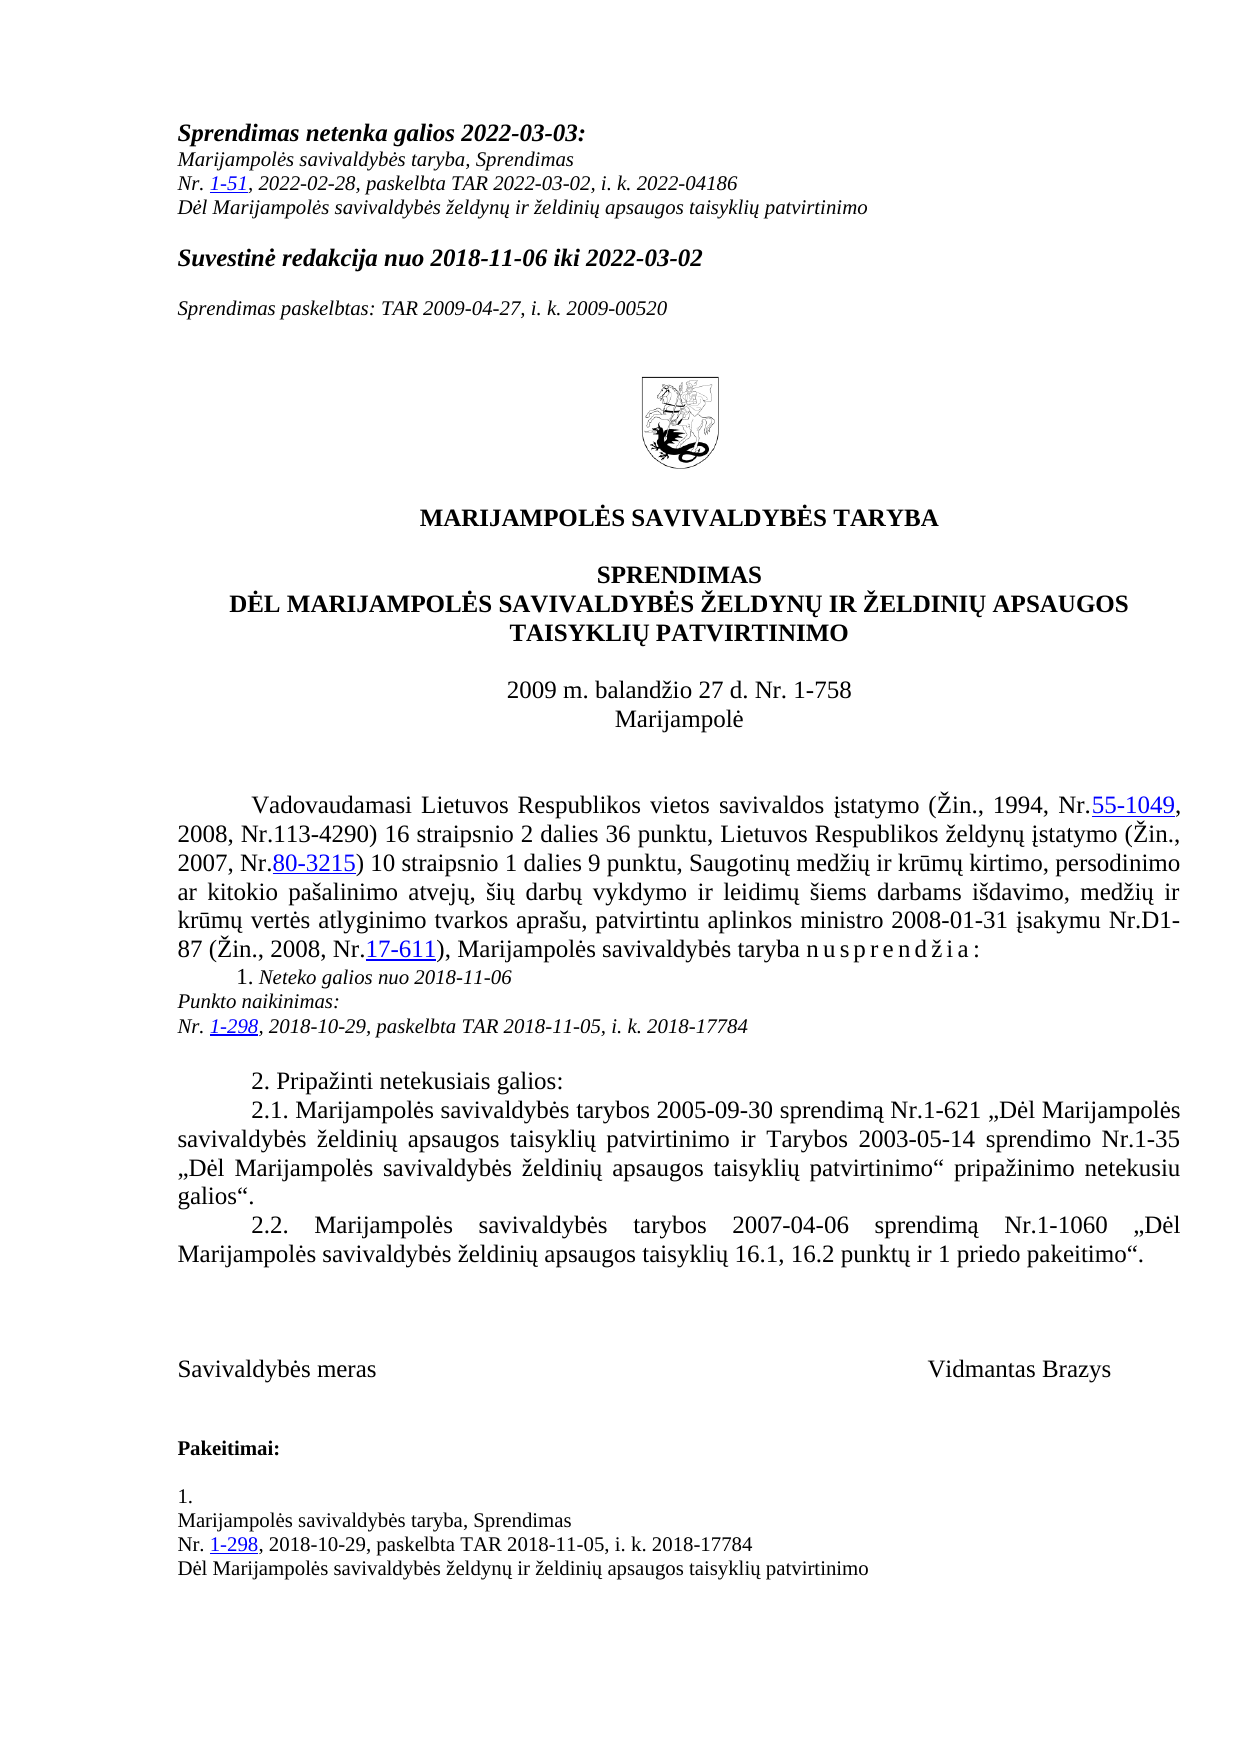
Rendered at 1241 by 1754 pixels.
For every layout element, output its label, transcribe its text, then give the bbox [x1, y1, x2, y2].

text Sprendimas netenka galios 2022-03-03: [177, 118, 1181, 147]
text Dėl Marijampolės savivaldybės želdynų ir želdinių apsaugos taisyklių patvirtinimo [177, 195, 1181, 219]
text DĖL MARIJAMPOLĖS SAVIVALDYBĖS ŽELDYNŲ IR ŽELDINIŲ APSAUGOS TAISYKLIŲ PATVIRTINIMO [177, 589, 1181, 647]
text Marijampolė [177, 704, 1181, 733]
text Nr. 1-51, 2022-02-28, paskelbta TAR 2022-03-02, i. k. 2022-04186 [177, 171, 1181, 195]
text Savivaldybės meras Vidmantas Brazys [177, 1354, 1181, 1383]
text 2.1. Marijampolės savivaldybės tarybos 2005-09-30 sprendimą Nr.1-621 „Dėl Marijampolės savivaldybės želdinių apsaugos taisyklių patvirtinimo ir Tarybos 2003-05-14 sprendimo Nr.1-35 „Dėl Marijampolės savivaldybės želdinių apsaugos taisyklių patvirtinimo“ pripažinimo netekusiu galios“. [177, 1095, 1181, 1210]
text 2.2. Marijampolės savivaldybės tarybos 2007-04-06 sprendimą Nr.1-1060 „Dėl Marijampolės savivaldybės želdinių apsaugos taisyklių 16.1, 16.2 punktų ir 1 priedo pakeitimo“. [177, 1210, 1181, 1268]
text SPRENDIMAS [177, 561, 1181, 589]
text Sprendimas paskelbtas: TAR 2009-04-27, i. k. 2009-00520 [177, 296, 1181, 320]
text Marijampolės savivaldybės taryba, Sprendimas [177, 147, 1181, 171]
text Pakeitimai: [177, 1435, 1181, 1459]
text Nr. 1-298, 2018-10-29, paskelbta TAR 2018-11-05, i. k. 2018-17784 [177, 1532, 1181, 1556]
text Nr. 1-298, 2018-10-29, paskelbta TAR 2018-11-05, i. k. 2018-17784 [177, 1013, 1181, 1038]
text MARIJAMPOLĖS SAVIVALDYBĖS TARYBA [177, 503, 1181, 532]
text Vadovaudamasi Lietuvos Respublikos vietos savivaldos įstatymo (Žin., 1994, Nr.55-1049, 2008, Nr.113-4290) 16 straipsnio 2 dalies 36 punktu, Lietuvos Respublikos želdynų įstatymo (Žin., 2007, Nr.80-3215) 10 straipsnio 1 dalies 9 punktu, Saugotinų medžių ir krūmų kirtimo, persodinimo ar kitokio pašalinimo atvejų, šių darbų vykdymo ir leidimų šiems darbams išdavimo, medžių ir krūmų vertės atlyginimo tvarkos aprašu, patvirtintu aplinkos ministro 2008-01-31 įsakymu Nr.D1-87 (Žin., 2008, Nr.17-611), Marijampolės savivaldybės taryba nusprendžia: [177, 791, 1181, 963]
text 2009 m. balandžio 27 d. Nr. 1-758 [177, 676, 1181, 704]
text Marijampolės savivaldybės taryba, Sprendimas [177, 1508, 1181, 1532]
text Punkto naikinimas: [177, 989, 1181, 1013]
text 1. [177, 1483, 1181, 1508]
text Suvestinė redakcija nuo 2018-11-06 iki 2022-03-02 [177, 243, 1181, 272]
text 2. Pripažinti netekusiais galios: [177, 1066, 1181, 1095]
text Dėl Marijampolės savivaldybės želdynų ir želdinių apsaugos taisyklių patvirtinimo [177, 1556, 1181, 1580]
text 1. Neteko galios nuo 2018-11-06 [177, 963, 1181, 989]
